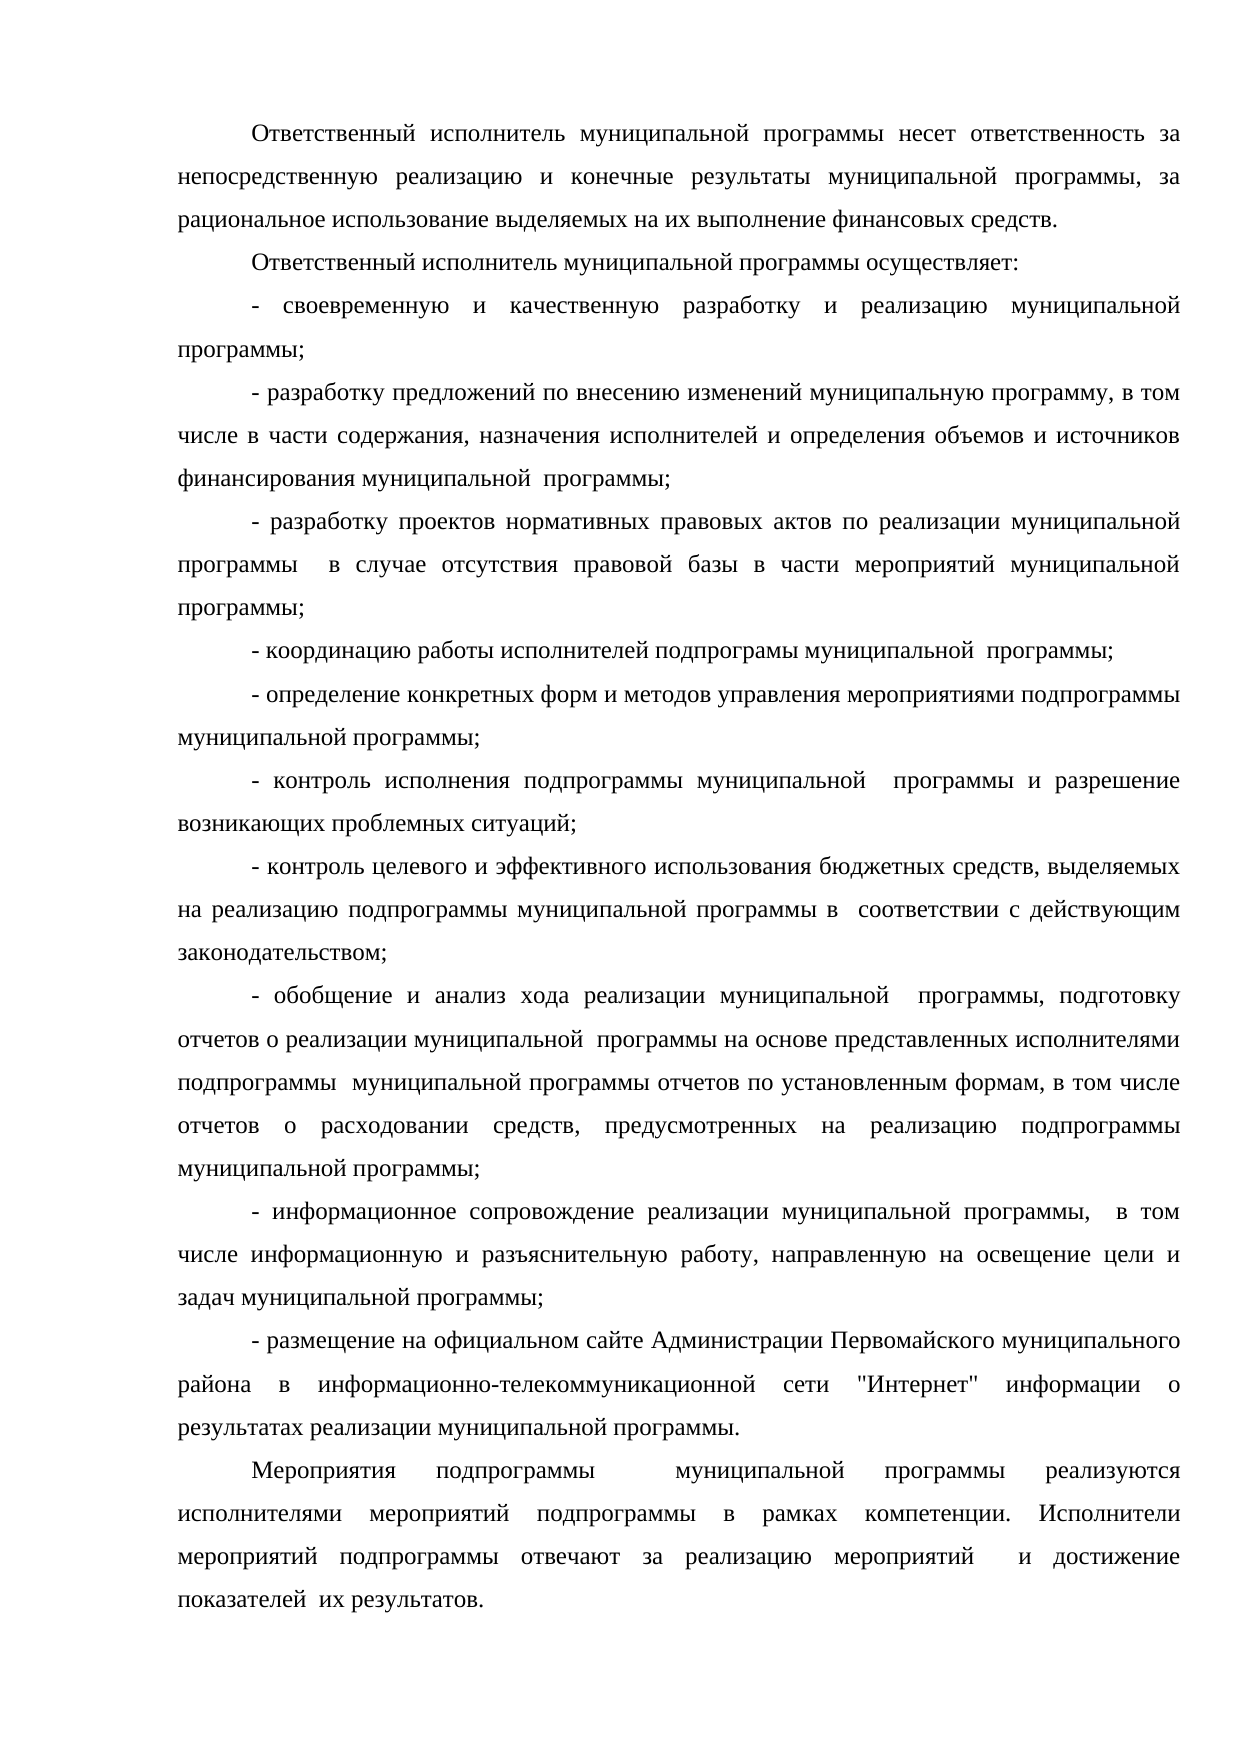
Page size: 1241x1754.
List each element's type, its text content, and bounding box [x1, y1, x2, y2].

text - определение конкретных форм и методов управления мероприятиями подпрограммы муниципальной программы; [177, 679, 1181, 751]
text Ответственный исполнитель муниципальной программы осуществляет: [177, 247, 1181, 276]
text - контроль исполнения подпрограммы муниципальной программы и разрешение возникающих проблемных ситуаций; [177, 765, 1181, 837]
text - контроль целевого и эффективного использования бюджетных средств, выделяемых на реализацию подпрограммы муниципальной программы в соответствии с действующим законодательством; [177, 851, 1181, 966]
text - размещение на официальном сайте Администрации Первомайского муниципального района в информационно-телекоммуникационной сети "Интернет" информации о результатах реализации муниципальной программы. [177, 1326, 1181, 1441]
text Ответственный исполнитель муниципальной программы несет ответственность за непосредственную реализацию и конечные результаты муниципальной программы, за рациональное использование выделяемых на их выполнение финансовых средств. [177, 118, 1181, 233]
text - своевременную и качественную разработку и реализацию муниципальной программы; [177, 291, 1181, 362]
text - разработку проектов нормативных правовых актов по реализации муниципальной программы в случае отсутствия правовой базы в части мероприятий муниципальной программы; [177, 506, 1181, 621]
text - обобщение и анализ хода реализации муниципальной программы, подготовку отчетов о реализации муниципальной программы на основе представленных исполнителями подпрограммы муниципальной программы отчетов по установленным формам, в том числе отчетов о расходовании средств, предусмотренных на реализацию подпрограммы муниципальной программы; [177, 981, 1181, 1182]
text - разработку предложений по внесению изменений муниципальную программу, в том числе в части содержания, назначения исполнителей и определения объемов и источников финансирования муниципальной программы; [177, 377, 1181, 492]
text - координацию работы исполнителей подпрограмы муниципальной программы; [177, 636, 1181, 664]
text Мероприятия подпрограммы муниципальной программы реализуются исполнителями мероприятий подпрограммы в рамках компетенции. Исполнители мероприятий подпрограммы отвечают за реализацию мероприятий и достижение показателей их результатов. [177, 1455, 1181, 1613]
text - информационное сопровождение реализации муниципальной программы, в том числе информационную и разъяснительную работу, направленную на освещение цели и задач муниципальной программы; [177, 1196, 1181, 1311]
